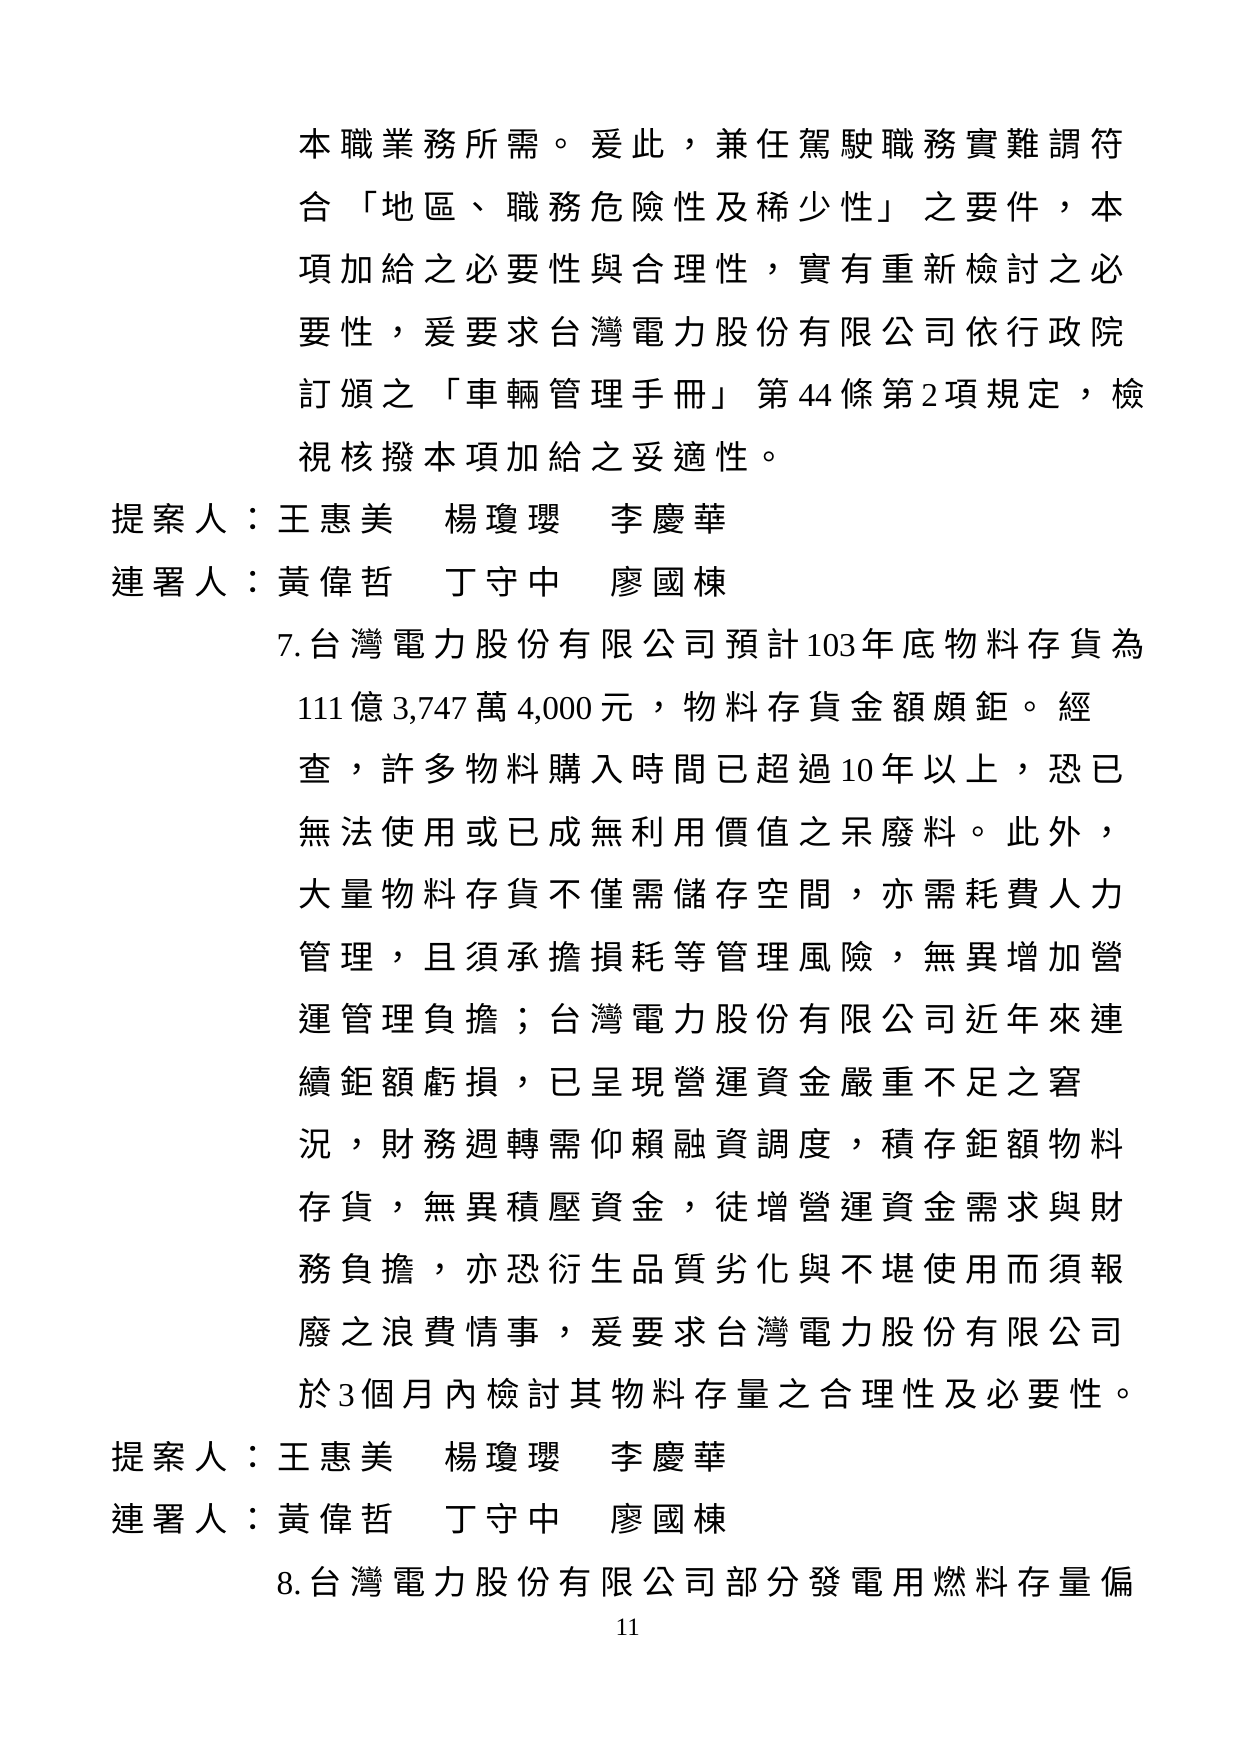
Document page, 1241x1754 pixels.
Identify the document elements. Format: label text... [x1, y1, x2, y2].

text 連署人：黃偉哲 丁守中 廖國棟 [107, 1476, 1044, 1538]
text 提案人：王惠美 楊瓊瓔 李慶華 [107, 1413, 1044, 1476]
text 7.台灣電力股份有限公司預計103年底物料存貨為111億3,747萬4,000元，物料存貨金額頗鉅。經查，許多物料購入時間已超過10年以上，恐已無法使用或已成無利用價值之呆廢料。此外，大量物料存貨不僅需儲存空間，亦需耗費人力管理，且須承擔損耗等管理風險，無異增加營運管理負擔；台灣電力股份有限公司近年來連續鉅額虧損，已呈現營運資金嚴重不足之窘況，財務週轉需仰賴融資調度，積存鉅額物料存貨，無異積壓資金，徒增營運資金需求與財務負擔，亦恐衍生品質劣化與不堪使用而須報廢之浪費情事，爰要求台灣電力股份有限公司於3個月內檢討其物料存量之合理性及必要性。 [267, 601, 1148, 1413]
text 連署人：黃偉哲 丁守中 廖國棟 [107, 538, 1044, 601]
text 本職業務所需。爰此，兼任駕駛職務實難謂符合「地區、職務危險性及稀少性」之要件，本項加給之必要性與合理性，實有重新檢討之必要性，爰要求台灣電力股份有限公司依行政院訂頒之「車輛管理手冊」第44條第2項規定，檢視核撥本項加給之妥適性。 [267, 101, 1148, 476]
text 8.台灣電力股份有限公司部分發電用燃料存量偏 [267, 1538, 1148, 1601]
text 提案人：王惠美 楊瓊瓔 李慶華 [107, 476, 1044, 538]
